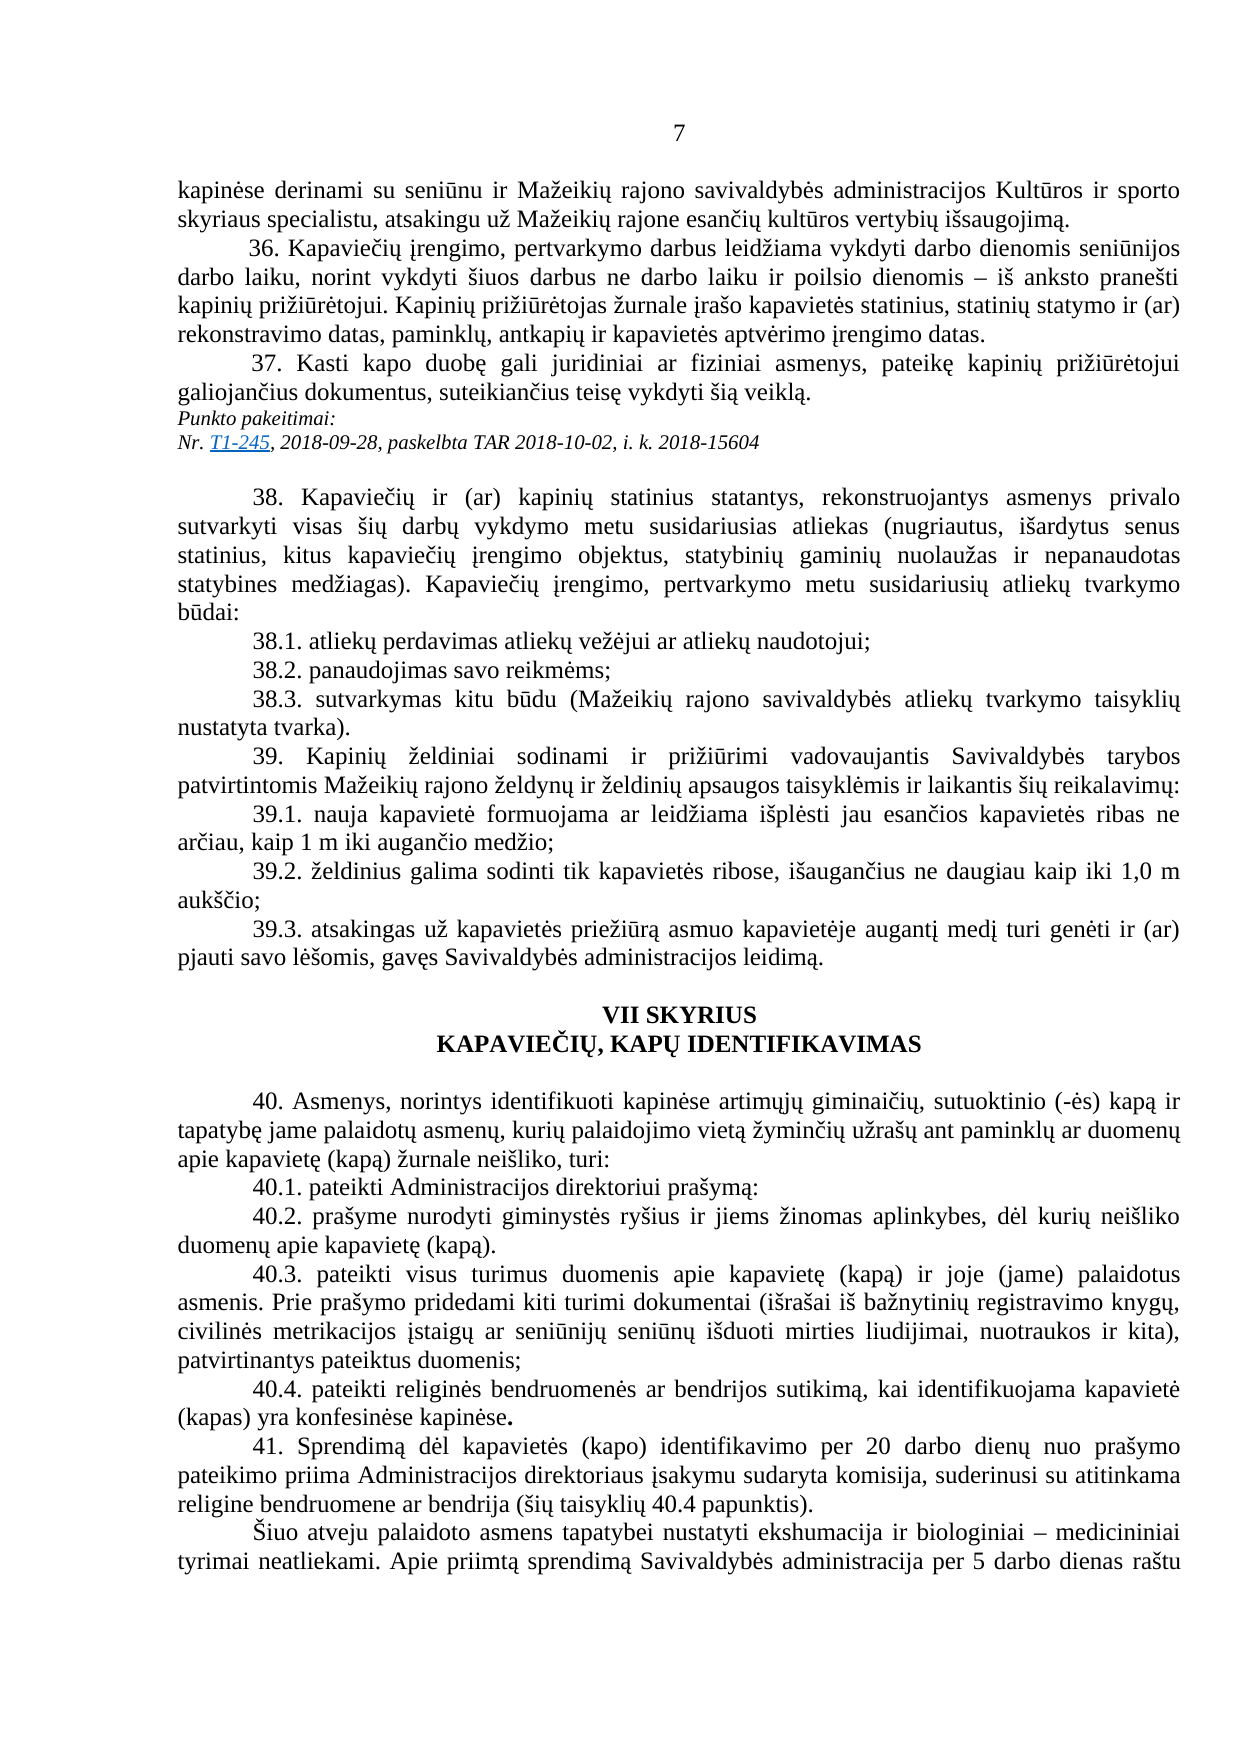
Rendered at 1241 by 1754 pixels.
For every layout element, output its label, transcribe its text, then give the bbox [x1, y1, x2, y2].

text 41. Sprendimą dėl kapavietės (kapo) identifikavimo per 20 darbo dienų nuo prašymo pateikimo priima Administracijos direktoriaus įsakymu sudaryta komisija, suderinusi su atitinkama religine bendruomene ar bendrija (šių taisyklių 40.4 papunktis). [177, 1431, 1181, 1517]
text 39. Kapinių želdiniai sodinami ir prižiūrimi vadovaujantis Savivaldybės tarybos patvirtintomis Mažeikių rajono želdynų ir želdinių apsaugos taisyklėmis ir laikantis šių reikalavimų: [177, 741, 1181, 799]
text 38.2. panaudojimas savo reikmėms; [177, 655, 1181, 684]
text Punkto pakeitimai: [177, 406, 1181, 430]
text 39.3. atsakingas už kapavietės priežiūrą asmuo kapavietėje augantį medį turi genėti ir (ar) pjauti savo lėšomis, gavęs Savivaldybės administracijos leidimą. [177, 914, 1181, 971]
text 40.4. pateikti religinės bendruomenės ar bendrijos sutikimą, kai identifikuojama kapavietė (kapas) yra konfesinėse kapinėse. [177, 1374, 1181, 1431]
text KAPAVIEČIŲ, KAPŲ IDENTIFIKAVIMAS [177, 1029, 1181, 1057]
text kapinėse derinami su seniūnu ir Mažeikių rajono savivaldybės administracijos Kultūros ir sporto skyriaus specialistu, atsakingu už Mažeikių rajone esančių kultūros vertybių išsaugojimą. [177, 176, 1181, 233]
text 40.1. pateikti Administracijos direktoriui prašymą: [177, 1172, 1181, 1201]
text Nr. T1-245, 2018-09-28, paskelbta TAR 2018-10-02, i. k. 2018-15604 [177, 430, 1181, 454]
text 40.3. pateikti visus turimus duomenis apie kapavietę (kapą) ir joje (jame) palaidotus asmenis. Prie prašymo pridedami kiti turimi dokumentai (išrašai iš bažnytinių registravimo knygų, civilinės metrikacijos įstaigų ar seniūnijų seniūnų išduoti mirties liudijimai, nuotraukos ir kita), patvirtinantys pateiktus duomenis; [177, 1259, 1181, 1374]
text VII SKYRIUS [177, 1000, 1181, 1029]
text 36. Kapaviečių įrengimo, pertvarkymo darbus leidžiama vykdyti darbo dienomis seniūnijos darbo laiku, norint vykdyti šiuos darbus ne darbo laiku ir poilsio dienomis – iš anksto pranešti kapinių prižiūrėtojui. Kapinių prižiūrėtojas žurnale įrašo kapavietės statinius, statinių statymo ir (ar) rekonstravimo datas, paminklų, antkapių ir kapavietės aptvėrimo įrengimo datas. [177, 233, 1181, 348]
text Šiuo atveju palaidoto asmens tapatybei nustatyti ekshumacija ir biologiniai – medicininiai tyrimai neatliekami. Apie priimtą sprendimą Savivaldybės administracija per 5 darbo dienas raštu [177, 1517, 1181, 1575]
text 38. Kapaviečių ir (ar) kapinių statinius statantys, rekonstruojantys asmenys privalo sutvarkyti visas šių darbų vykdymo metu susidariusias atliekas (nugriautus, išardytus senus statinius, kitus kapaviečių įrengimo objektus, statybinių gaminių nuolaužas ir nepanaudotas statybines medžiagas). Kapaviečių įrengimo, pertvarkymo metu susidariusių atliekų tvarkymo būdai: [177, 482, 1181, 626]
text 40. Asmenys, norintys identifikuoti kapinėse artimųjų giminaičių, sutuoktinio (-ės) kapą ir tapatybę jame palaidotų asmenų, kurių palaidojimo vietą žyminčių užrašų ant paminklų ar duomenų apie kapavietę (kapą) žurnale neišliko, turi: [177, 1086, 1181, 1172]
text 37. Kasti kapo duobę gali juridiniai ar fiziniai asmenys, pateikę kapinių prižiūrėtojui galiojančius dokumentus, suteikiančius teisę vykdyti šią veiklą. [177, 348, 1181, 406]
text 40.2. prašyme nurodyti giminystės ryšius ir jiems žinomas aplinkybes, dėl kurių neišliko duomenų apie kapavietę (kapą). [177, 1201, 1181, 1259]
text 38.3. sutvarkymas kitu būdu (Mažeikių rajono savivaldybės atliekų tvarkymo taisyklių nustatyta tvarka). [177, 684, 1181, 741]
text 38.1. atliekų perdavimas atliekų vežėjui ar atliekų naudotojui; [177, 626, 1181, 655]
text 39.2. želdinius galima sodinti tik kapavietės ribose, išaugančius ne daugiau kaip iki 1,0 m aukščio; [177, 856, 1181, 914]
text 39.1. nauja kapavietė formuojama ar leidžiama išplėsti jau esančios kapavietės ribas ne arčiau, kaip 1 m iki augančio medžio; [177, 799, 1181, 856]
